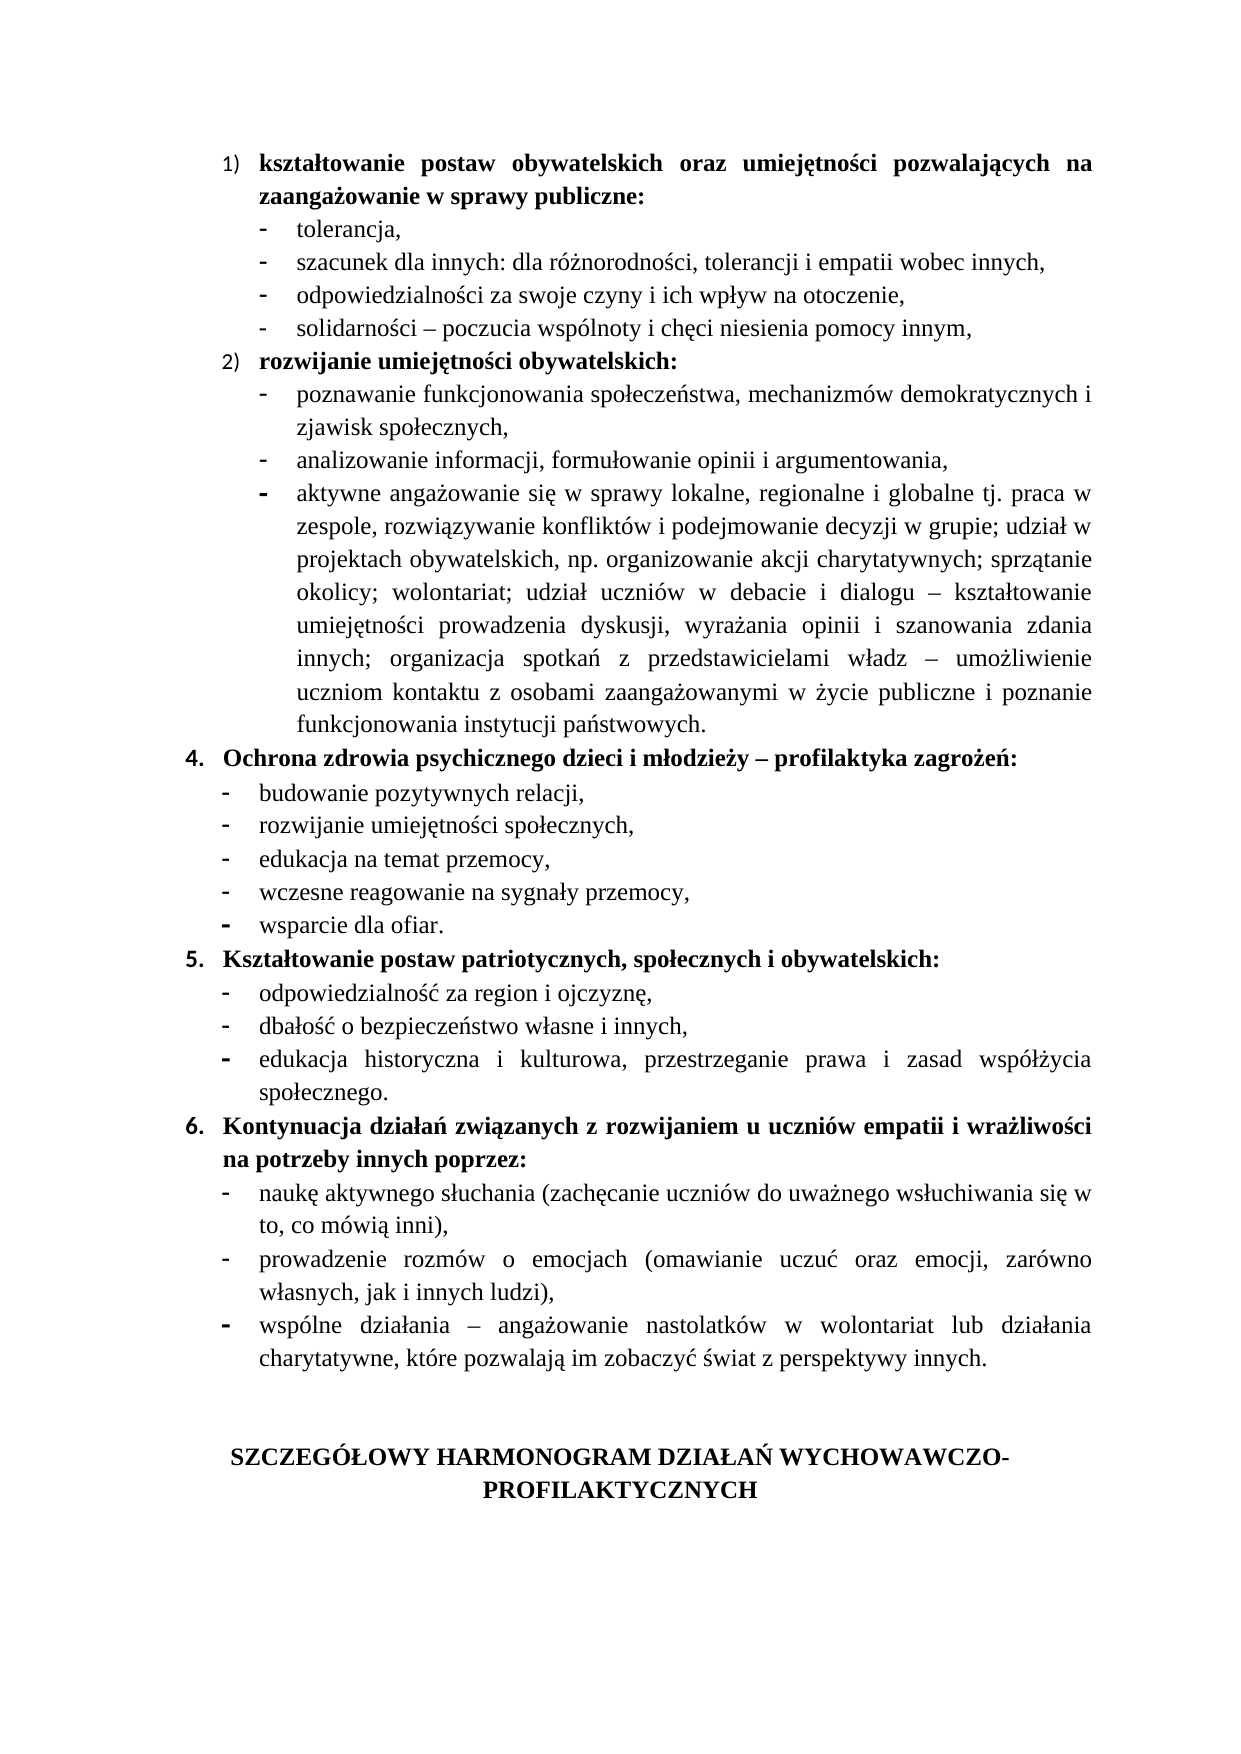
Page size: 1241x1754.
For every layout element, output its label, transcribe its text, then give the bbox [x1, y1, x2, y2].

list aktywne angażowanie się w sprawy lokalne, regionalne i globalne tj. praca w zespole, rozwiązywanie konfliktów i podejmowanie decyzji w grupie; udział w projektach obywatelskich, np. organizowanie akcji charytatywnych; sprzątanie okolicy; wolontariat; udział uczniów w debacie i dialogu – kształtowanie umiejętności prowadzenia dyskusji, wyrażania opinii i szanowania zdania innych; organizacja spotkań z przedstawicielami władz – umożliwienie uczniom kontaktu z osobami zaangażowanymi w życie publiczne i poznanie funkcjonowania instytucji państwowych. [259, 478, 1093, 738]
list solidarności – poczucia wspólnoty i chęci niesienia pomocy innym, [259, 313, 1093, 342]
list analizowanie informacji, formułowanie opinii i argumentowania, [259, 445, 1093, 474]
list edukacja na temat przemocy, [221, 844, 1093, 872]
list dbałość o bezpieczeństwo własne i innych, [221, 1011, 1093, 1039]
list wczesne reagowanie na sygnały przemocy, [221, 877, 1093, 905]
text SZCZEGÓŁOWY HARMONOGRAM DZIAŁAŃ WYCHOWAWCZO-PROFILAKTYCZNYCH [148, 1442, 1093, 1503]
list kształtowanie postaw obywatelskich oraz umiejętności pozwalających na zaangażowanie w sprawy publiczne: [221, 148, 1093, 210]
list edukacja historyczna i kulturowa, przestrzeganie prawa i zasad współżycia społecznego. [221, 1044, 1093, 1106]
list wspólne działania – angażowanie nastolatków w wolontariat lub działania charytatywne, które pozwalają im zobaczyć świat z perspektywy innych. [221, 1310, 1093, 1371]
list Ochrona zdrowia psychicznego dzieci i młodzieży – profilaktyka zagrożeń: [185, 743, 1093, 773]
list rozwijanie umiejętności obywatelskich: [221, 346, 1093, 375]
list poznawanie funkcjonowania społeczeństwa, mechanizmów demokratycznych i zjawisk społecznych, [259, 379, 1093, 441]
list Kontynuacja działań związanych z rozwijaniem u uczniów empatii i wrażliwości na potrzeby innych poprzez: [185, 1110, 1093, 1173]
list rozwijanie umiejętności społecznych, [221, 811, 1093, 839]
list tolerancja, [259, 214, 1093, 243]
list naukę aktywnego słuchania (zachęcanie uczniów do uważnego wsłuchiwania się w to, co mówią inni), [221, 1178, 1093, 1239]
list prowadzenie rozmów o emocjach (omawianie uczuć oraz emocji, zarówno własnych, jak i innych ludzi), [221, 1244, 1093, 1305]
list Kształtowanie postaw patriotycznych, społecznych i obywatelskich: [185, 943, 1093, 973]
list odpowiedzialności za swoje czyny i ich wpływ na otoczenie, [259, 280, 1093, 309]
list wsparcie dla ofiar. [221, 910, 1093, 938]
list szacunek dla innych: dla różnorodności, tolerancji i empatii wobec innych, [259, 247, 1093, 276]
list budowanie pozytywnych relacji, [221, 778, 1093, 806]
list odpowiedzialność za region i ojczyznę, [221, 978, 1093, 1006]
